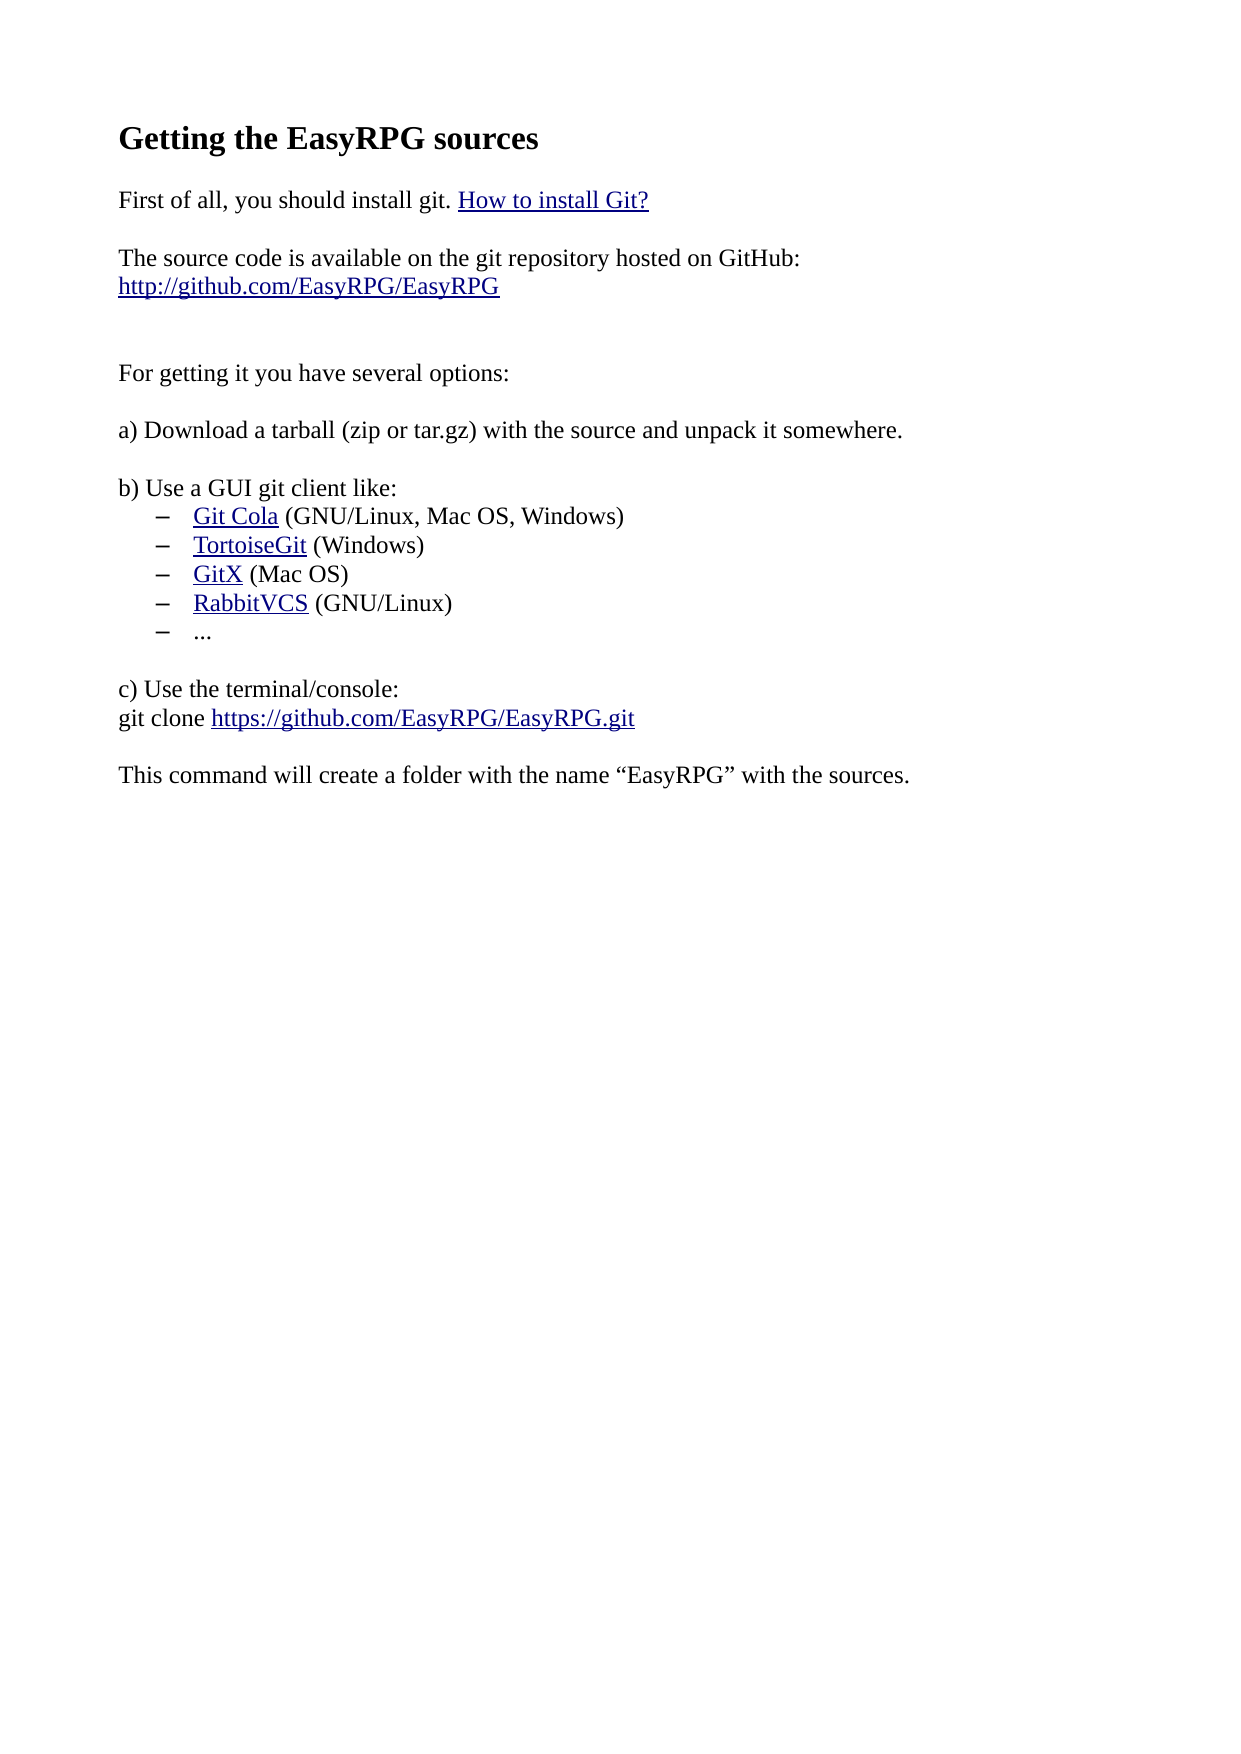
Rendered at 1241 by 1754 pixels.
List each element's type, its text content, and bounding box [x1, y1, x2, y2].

text b) Use a GUI git client like: [118, 473, 1122, 501]
text The source code is available on the git repository hosted on GitHub: [118, 243, 1122, 271]
text git clone https://github.com/EasyRPG/EasyRPG.git [118, 703, 1122, 731]
text a) Download a tarball (zip or tar.gz) with the source and unpack it somewhere. [118, 415, 1122, 444]
list GitX (Mac OS) [156, 559, 1122, 588]
text This command will create a folder with the name “EasyRPG” with the sources. [118, 760, 1122, 789]
text c) Use the terminal/console: [118, 674, 1122, 703]
text First of all, you should install git. How to install Git? [118, 185, 1122, 214]
list TortoiseGit (Windows) [156, 530, 1122, 559]
text http://github.com/EasyRPG/EasyRPG [118, 271, 1122, 300]
list RabbitVCS (GNU/Linux) [156, 588, 1122, 616]
text For getting it you have several options: [118, 358, 1122, 386]
list Git Cola (GNU/Linux, Mac OS, Windows) [156, 501, 1122, 530]
list ... [156, 616, 1122, 645]
text Getting the EasyRPG sources [118, 118, 1122, 156]
